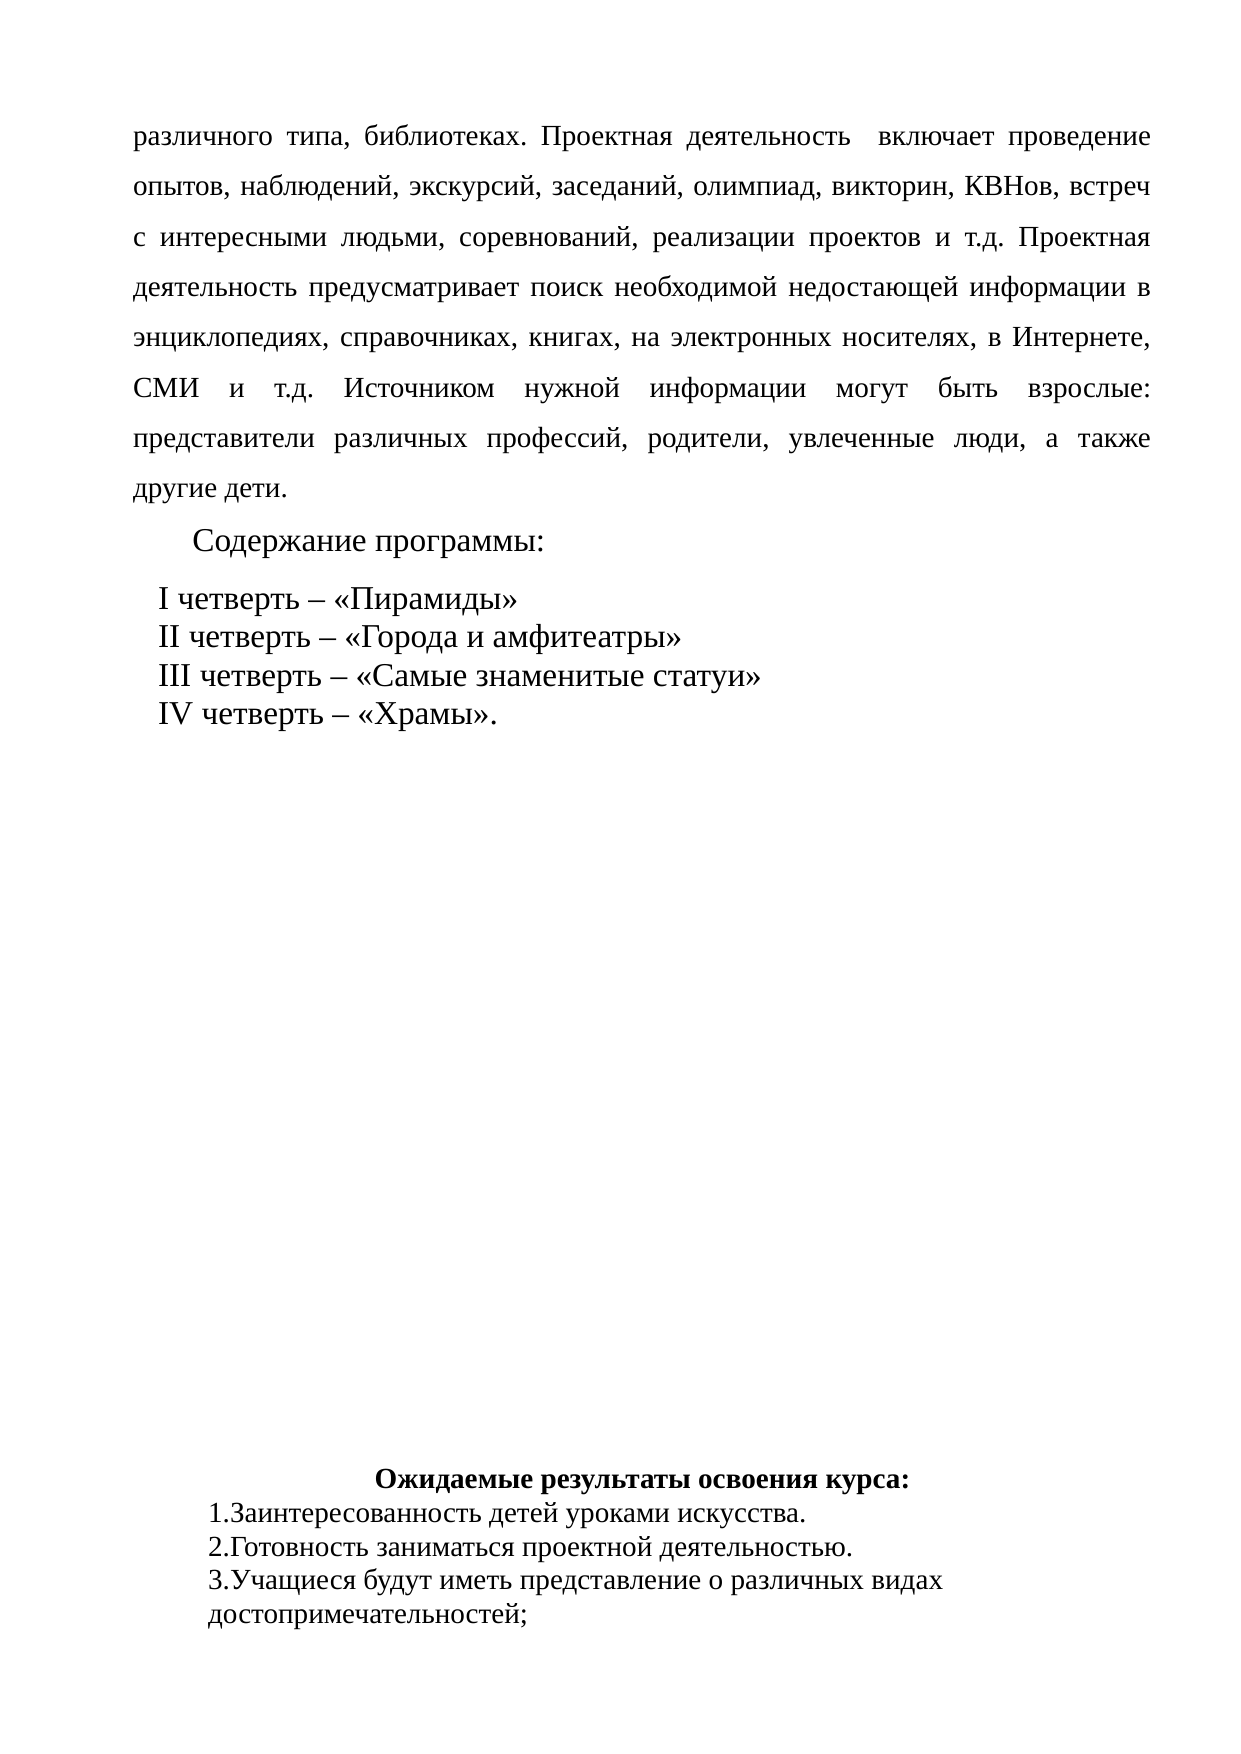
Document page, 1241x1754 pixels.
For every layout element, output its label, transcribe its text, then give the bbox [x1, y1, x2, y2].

text Содержание программы: [133, 521, 1152, 559]
text Ожидаемые результаты освоения курса: [133, 1462, 1152, 1495]
list Заинтересованность детей уроками искусства. [208, 1495, 1152, 1529]
list Готовность заниматься проектной деятельностью. [208, 1529, 1152, 1562]
text III четверть – «Самые знаменитые статуи» [133, 655, 1152, 693]
text различного типа, библиотеках. Проектная деятельность включает проведение опытов, наблюдений, экскурсий, заседаний, олимпиад, викторин, КВНов, встреч с интересными людьми, соревнований, реализации проектов и т.д. Проектная деятельность предусматривает поиск необходимой недостающей информации в энциклопедиях, справочниках, книгах, на электронных носителях, в Интернете, СМИ и т.д. Источником нужной информации могут быть взрослые: представители различных профессий, родители, увлеченные люди, а также другие дети. [133, 118, 1152, 504]
text II четверть – «Города и амфитеатры» [133, 616, 1152, 655]
list Учащиеся будут иметь представление о различных видах достопримечательностей; [208, 1562, 1152, 1629]
text IV четверть – «Храмы». [133, 693, 1152, 731]
text I четверть – «Пирамиды» [133, 578, 1152, 616]
